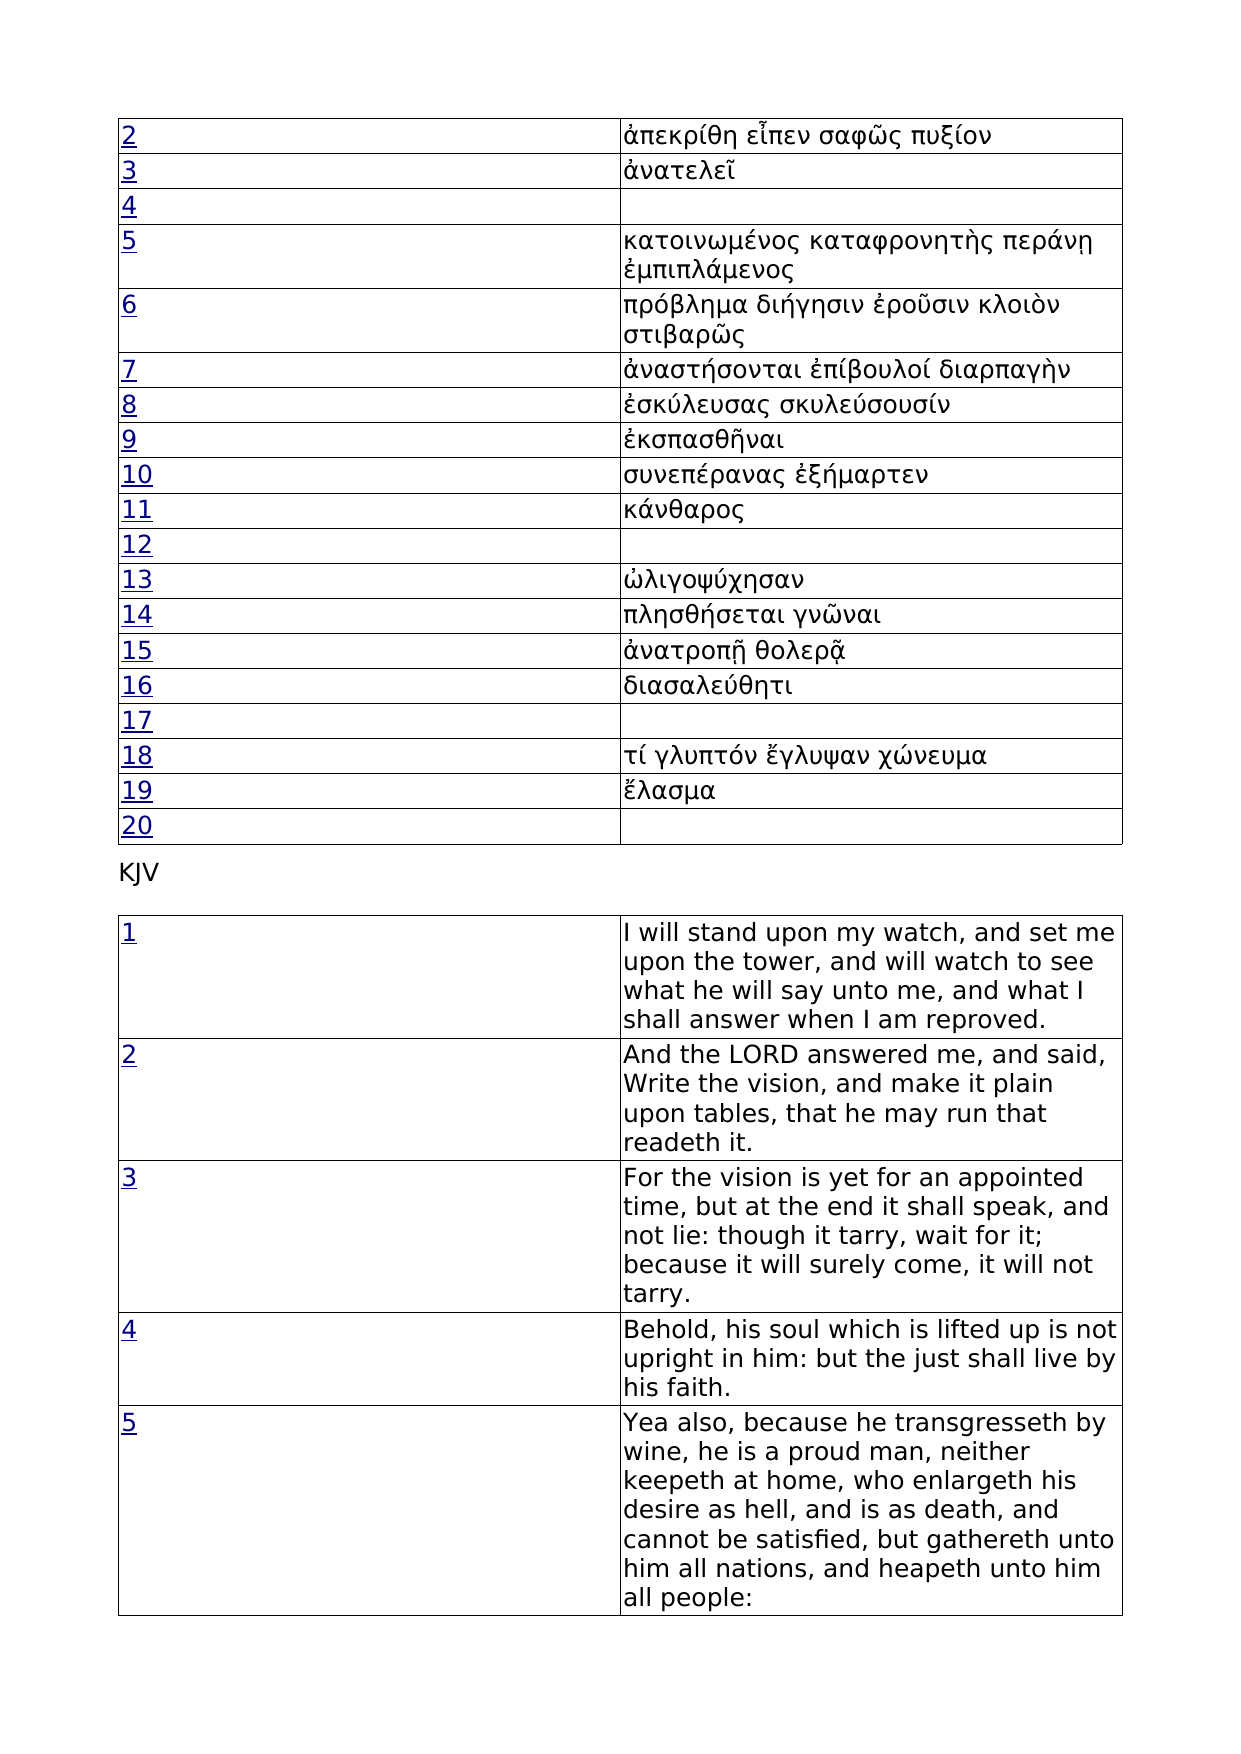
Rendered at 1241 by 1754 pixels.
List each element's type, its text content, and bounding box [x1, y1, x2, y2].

table_cell συνεπέρανας ἐξήμαρτεν [621, 458, 1122, 492]
table_cell 4 [119, 189, 620, 223]
table_cell 6 [119, 289, 620, 352]
table_cell πρόβλημα διήγησιν ἐροῦσιν κλοιὸν στιβαρῶς [621, 289, 1122, 352]
table_cell For the vision is yet for an appointed time, but at the end it shall speak, and not lie: though it tarry, wait for it; because it will surely come, it will not tarry. [621, 1161, 1122, 1312]
table_cell 17 [119, 704, 620, 738]
table_cell [621, 809, 1122, 843]
table_cell 13 [119, 564, 620, 598]
table_cell ὠλιγοψύχησαν [621, 564, 1122, 598]
table_cell 14 [119, 599, 620, 633]
table_cell 16 [119, 669, 620, 703]
table_cell ἀνατελεῖ [621, 154, 1122, 188]
table_cell 7 [119, 353, 620, 387]
table_header 1 [119, 916, 620, 1037]
table_cell And the LORD answered me, and said, Write the vision, and make it plain upon tables, that he may run that readeth it. [621, 1039, 1122, 1160]
table_cell 4 [119, 1313, 620, 1405]
table_cell 20 [119, 809, 620, 843]
table_cell 19 [119, 774, 620, 808]
table_cell ἀπεκρίθη εἶπεν σαφῶς πυξίον [621, 119, 1122, 153]
table_cell πλησθήσεται γνῶναι [621, 599, 1122, 633]
table_cell 5 [119, 1406, 620, 1615]
table_cell ἀνατροπῇ θολερᾷ [621, 634, 1122, 668]
table_cell κάνθαρος [621, 494, 1122, 527]
table_cell [621, 529, 1122, 563]
table_cell τί γλυπτόν ἔγλυψαν χώνευμα [621, 739, 1122, 773]
table_cell 10 [119, 458, 620, 492]
table_cell [621, 704, 1122, 738]
text KJV [118, 858, 1122, 887]
table_cell Behold, his soul which is lifted up is not upright in him: but the just shall live by his faith. [621, 1313, 1122, 1405]
table_cell ἐσκύλευσας σκυλεύσουσίν [621, 388, 1122, 422]
table_cell 18 [119, 739, 620, 773]
table_cell 11 [119, 494, 620, 527]
table_cell [621, 189, 1122, 223]
table_cell διασαλεύθητι [621, 669, 1122, 703]
table_cell κατοινωμένος καταφρονητὴς περάνῃ ἐμπιπλάμενος [621, 225, 1122, 288]
table_cell ἔλασμα [621, 774, 1122, 808]
table_cell Yea also, because he transgresseth by wine, he is a proud man, neither keepeth at home, who enlargeth his desire as hell, and is as death, and cannot be satisfied, but gathereth unto him all nations, and heapeth unto him all people: [621, 1406, 1122, 1615]
table_cell 15 [119, 634, 620, 668]
table_cell ἐκσπασθῆναι [621, 423, 1122, 457]
table_cell 2 [119, 119, 620, 153]
table_cell 2 [119, 1039, 620, 1160]
table_cell ἀναστήσονται ἐπίβουλοί διαρπαγὴν [621, 353, 1122, 387]
table_cell 12 [119, 529, 620, 563]
table_cell 5 [119, 225, 620, 288]
table_cell 8 [119, 388, 620, 422]
table_header I will stand upon my watch, and set me upon the tower, and will watch to see what he will say unto me, and what I shall answer when I am reproved. [621, 916, 1122, 1037]
table_cell 9 [119, 423, 620, 457]
table_cell 3 [119, 1161, 620, 1312]
table_cell 3 [119, 154, 620, 188]
